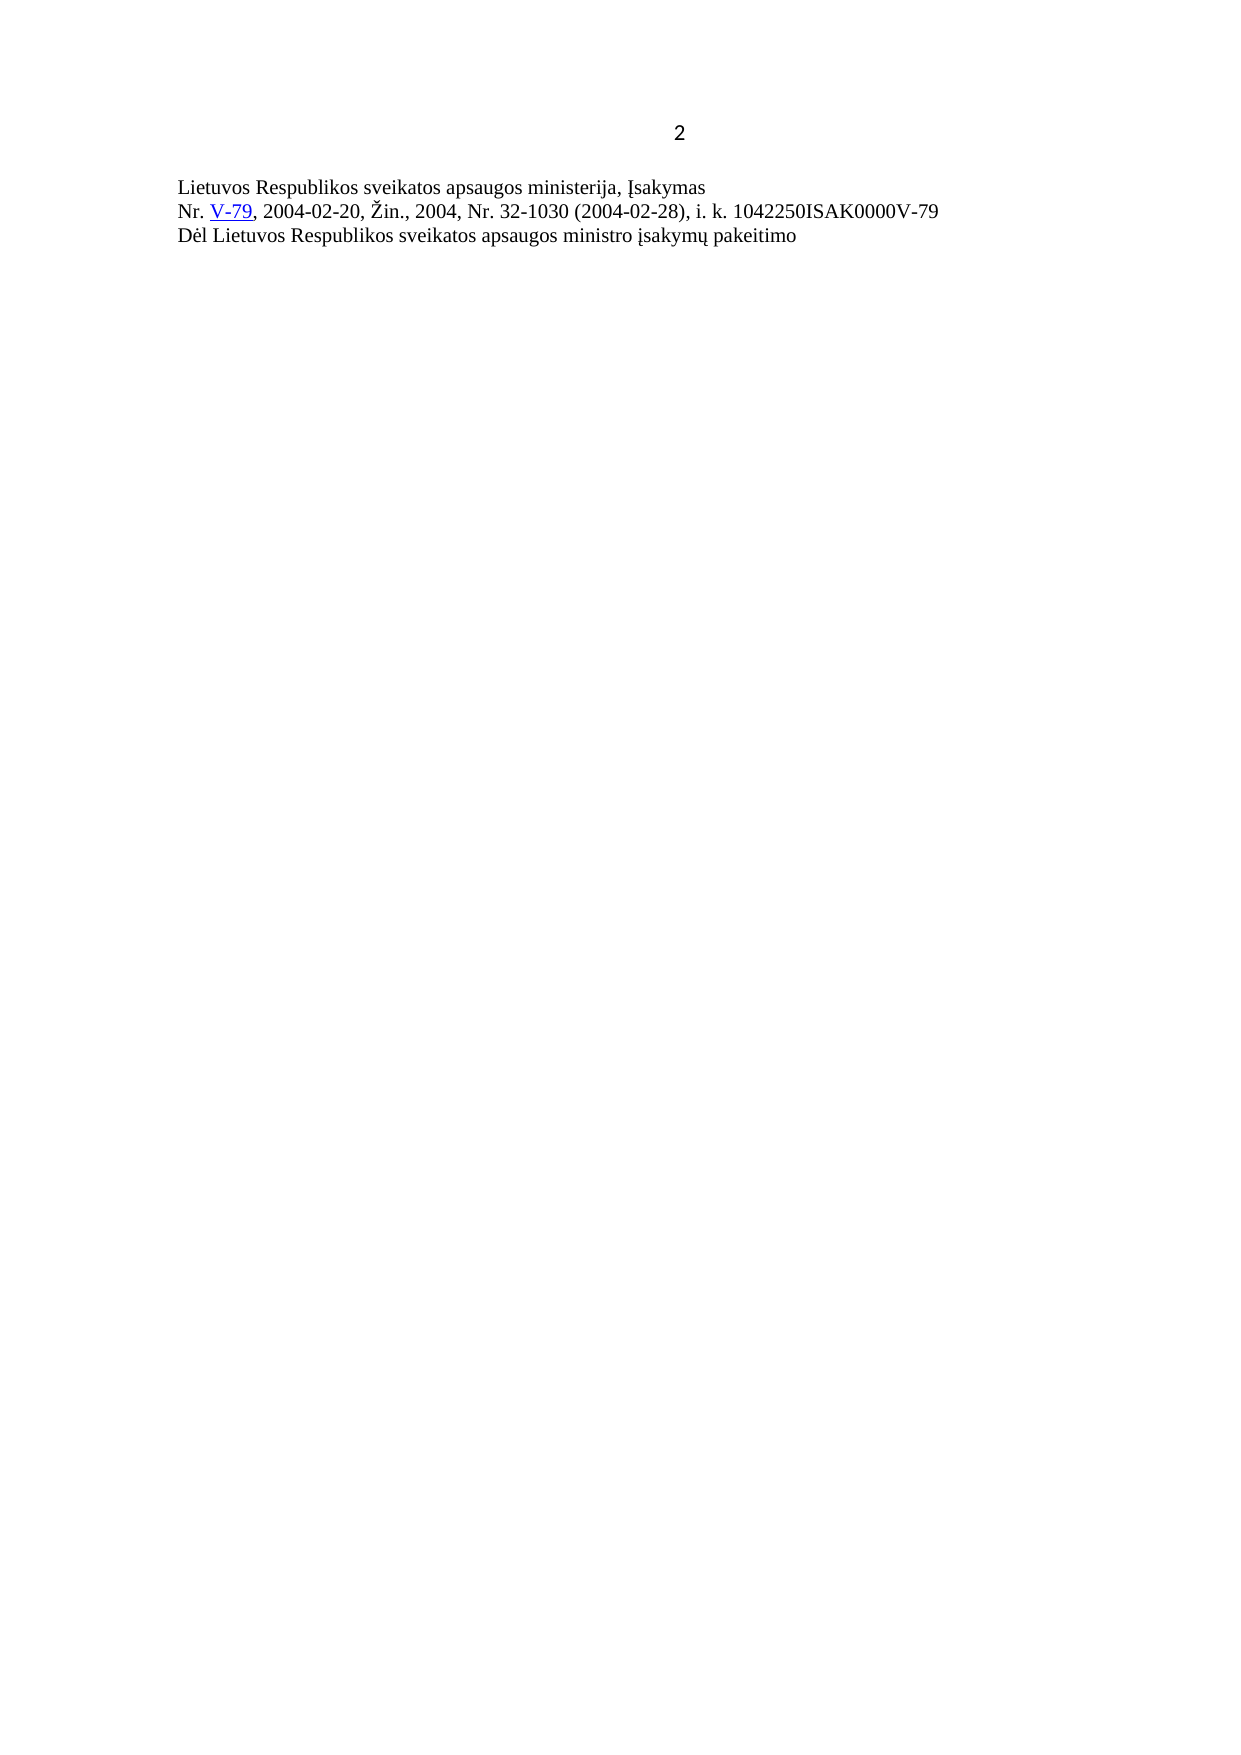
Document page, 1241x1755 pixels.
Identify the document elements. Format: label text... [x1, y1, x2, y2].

text Lietuvos Respublikos sveikatos apsaugos ministerija, Įsakymas [177, 175, 1181, 199]
text Dėl Lietuvos Respublikos sveikatos apsaugos ministro įsakymų pakeitimo [177, 223, 1181, 247]
text Nr. V-79, 2004-02-20, Žin., 2004, Nr. 32-1030 (2004-02-28), i. k. 1042250ISAK0000V-79 [177, 199, 1181, 223]
